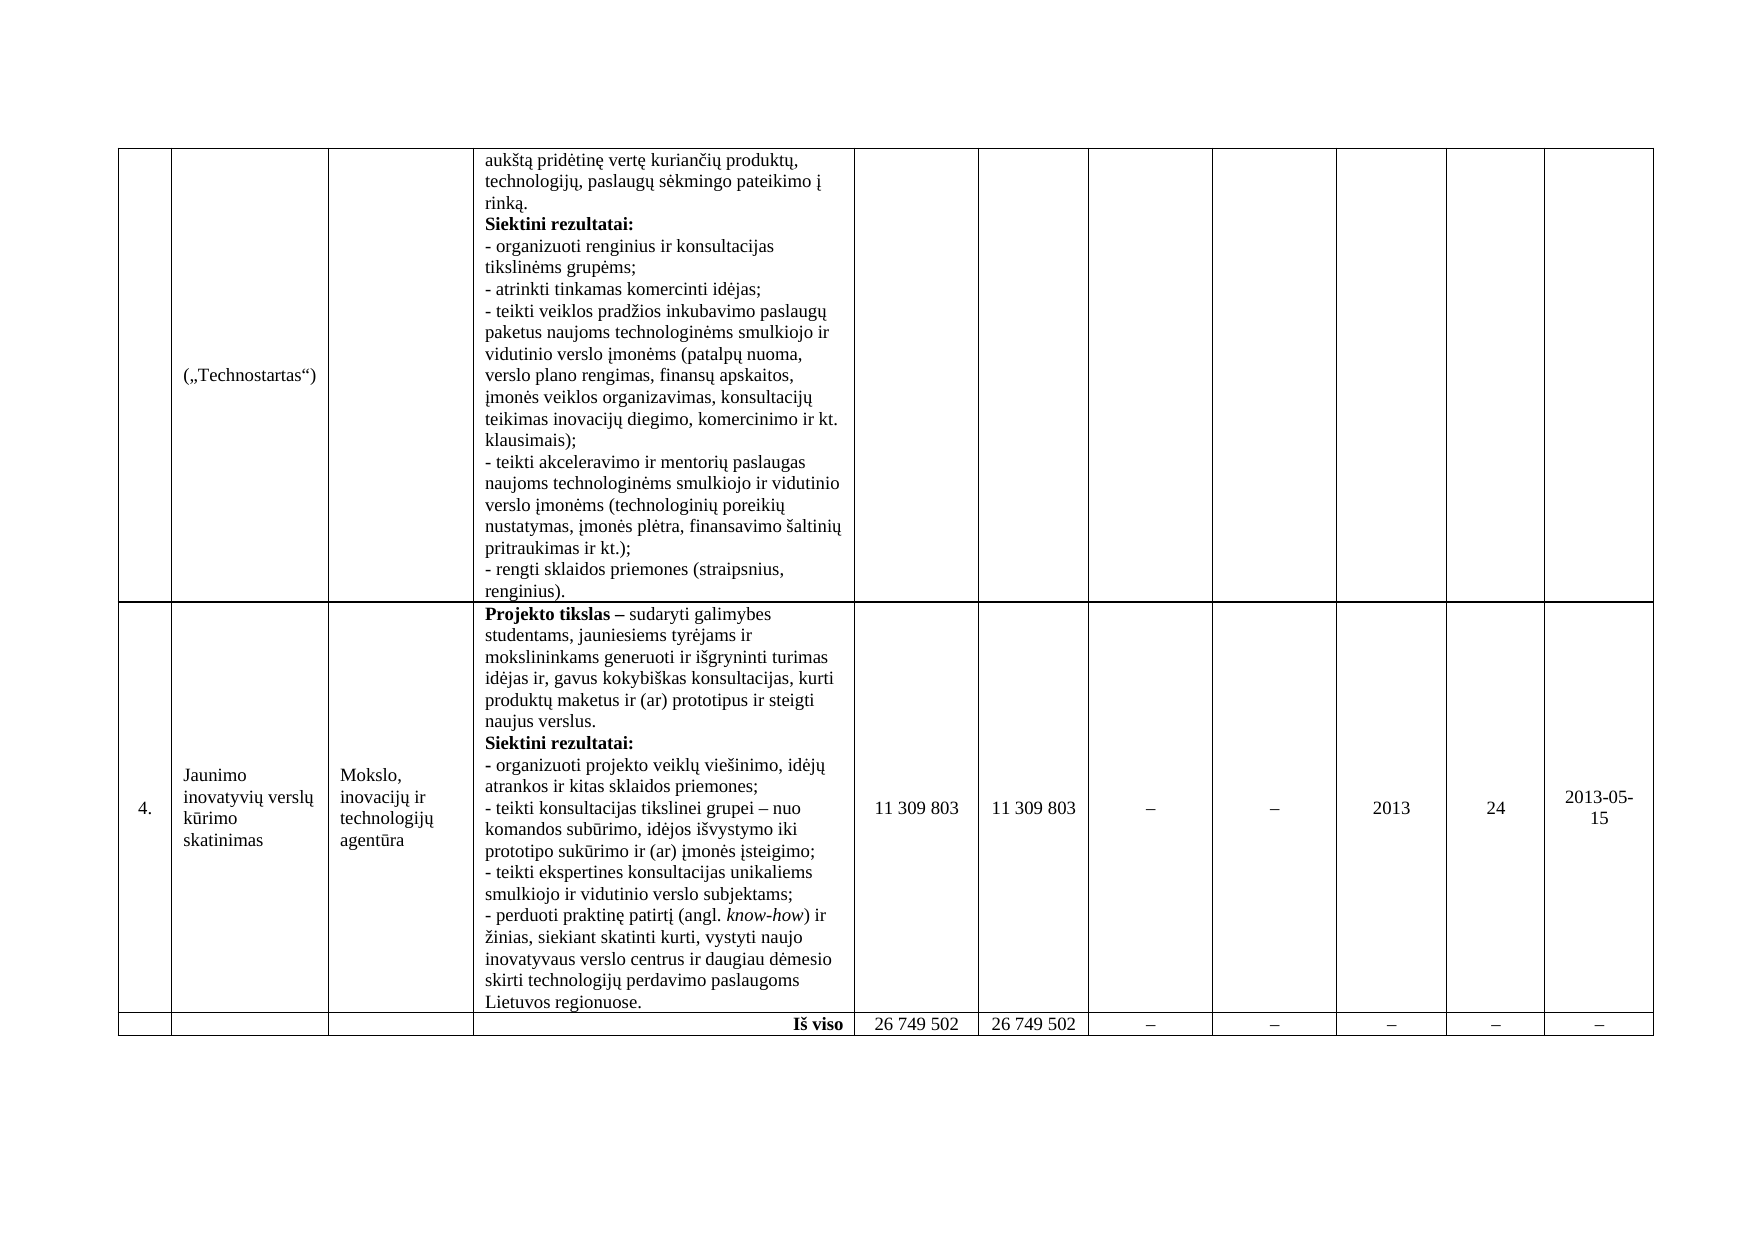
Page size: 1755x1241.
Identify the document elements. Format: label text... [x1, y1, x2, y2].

table_cell 26 749 502 [979, 1013, 1088, 1035]
table_cell [1545, 149, 1653, 601]
table_cell [329, 149, 473, 601]
table_cell [979, 149, 1088, 601]
table_cell Iš viso [474, 1013, 854, 1035]
table_cell [855, 149, 978, 601]
table_cell Projekto tikslas – sudaryti galimybes studentams, jauniesiems tyrėjams ir mokslininkams generuoti ir išgryninti turimas idėjas ir, gavus kokybiškas konsultacijas, kurti produktų maketus ir (ar) prototipus ir steigti naujus verslus. Siektini rezultatai: - organizuoti projekto veiklų viešinimo, idėjų atrankos ir kitas sklaidos priemones; - teikti konsultacijas tikslinei grupei – nuo komandos subūrimo, idėjos išvystymo iki prototipo sukūrimo ir (ar) įmonės įsteigimo; - teikti ekspertines konsultacijas unikaliems smulkiojo ir vidutinio verslo subjektams; - perduoti praktinę patirtį (angl. know-how) ir žinias, siekiant skatinti kurti, vystyti naujo inovatyvaus verslo centrus ir daugiau dėmesio skirti technologijų perdavimo paslaugoms Lietuvos regionuose. [474, 603, 854, 1012]
table_cell [119, 1013, 171, 1035]
table_cell 2013 [1337, 603, 1446, 1012]
table_cell [1337, 149, 1446, 601]
table_cell Jaunimo inovatyvių verslų kūrimo skatinimas [172, 603, 328, 1012]
table_cell – [1545, 1013, 1653, 1035]
table_cell [329, 1013, 473, 1035]
table_cell [119, 149, 171, 601]
table_cell – [1089, 1013, 1212, 1035]
table_cell [1089, 149, 1212, 601]
table_cell [1213, 149, 1336, 601]
table_cell Mokslo, inovacijų ir technologijų agentūra [329, 603, 473, 1012]
table_cell – [1213, 603, 1336, 1012]
table_cell 4. [119, 603, 171, 1012]
table_cell – [1337, 1013, 1446, 1035]
table_cell 24 [1447, 603, 1544, 1012]
table_cell – [1447, 1013, 1544, 1035]
table_cell – [1089, 603, 1212, 1012]
table_cell 2013-05-15 [1545, 603, 1653, 1012]
table_cell – [1213, 1013, 1336, 1035]
table_cell 11 309 803 [855, 603, 978, 1012]
table_cell aukštą pridėtinę vertę kuriančių produktų, technologijų, paslaugų sėkmingo pateikimo į rinką. Siektini rezultatai: - organizuoti renginius ir konsultacijas tikslinėms grupėms; - atrinkti tinkamas komercinti idėjas; - teikti veiklos pradžios inkubavimo paslaugų paketus naujoms technologinėms smulkiojo ir vidutinio verslo įmonėms (patalpų nuoma, verslo plano rengimas, finansų apskaitos, įmonės veiklos organizavimas, konsultacijų teikimas inovacijų diegimo, komercinimo ir kt. klausimais); - teikti akceleravimo ir mentorių paslaugas naujoms technologinėms smulkiojo ir vidutinio verslo įmonėms (technologinių poreikių nustatymas, įmonės plėtra, finansavimo šaltinių pritraukimas ir kt.); - rengti sklaidos priemones (straipsnius, renginius). [474, 149, 854, 601]
table_cell („Technostartas“) [172, 149, 328, 601]
table_cell 26 749 502 [855, 1013, 978, 1035]
table_cell [1447, 149, 1544, 601]
table_cell 11 309 803 [979, 603, 1088, 1012]
table_cell [172, 1013, 328, 1035]
